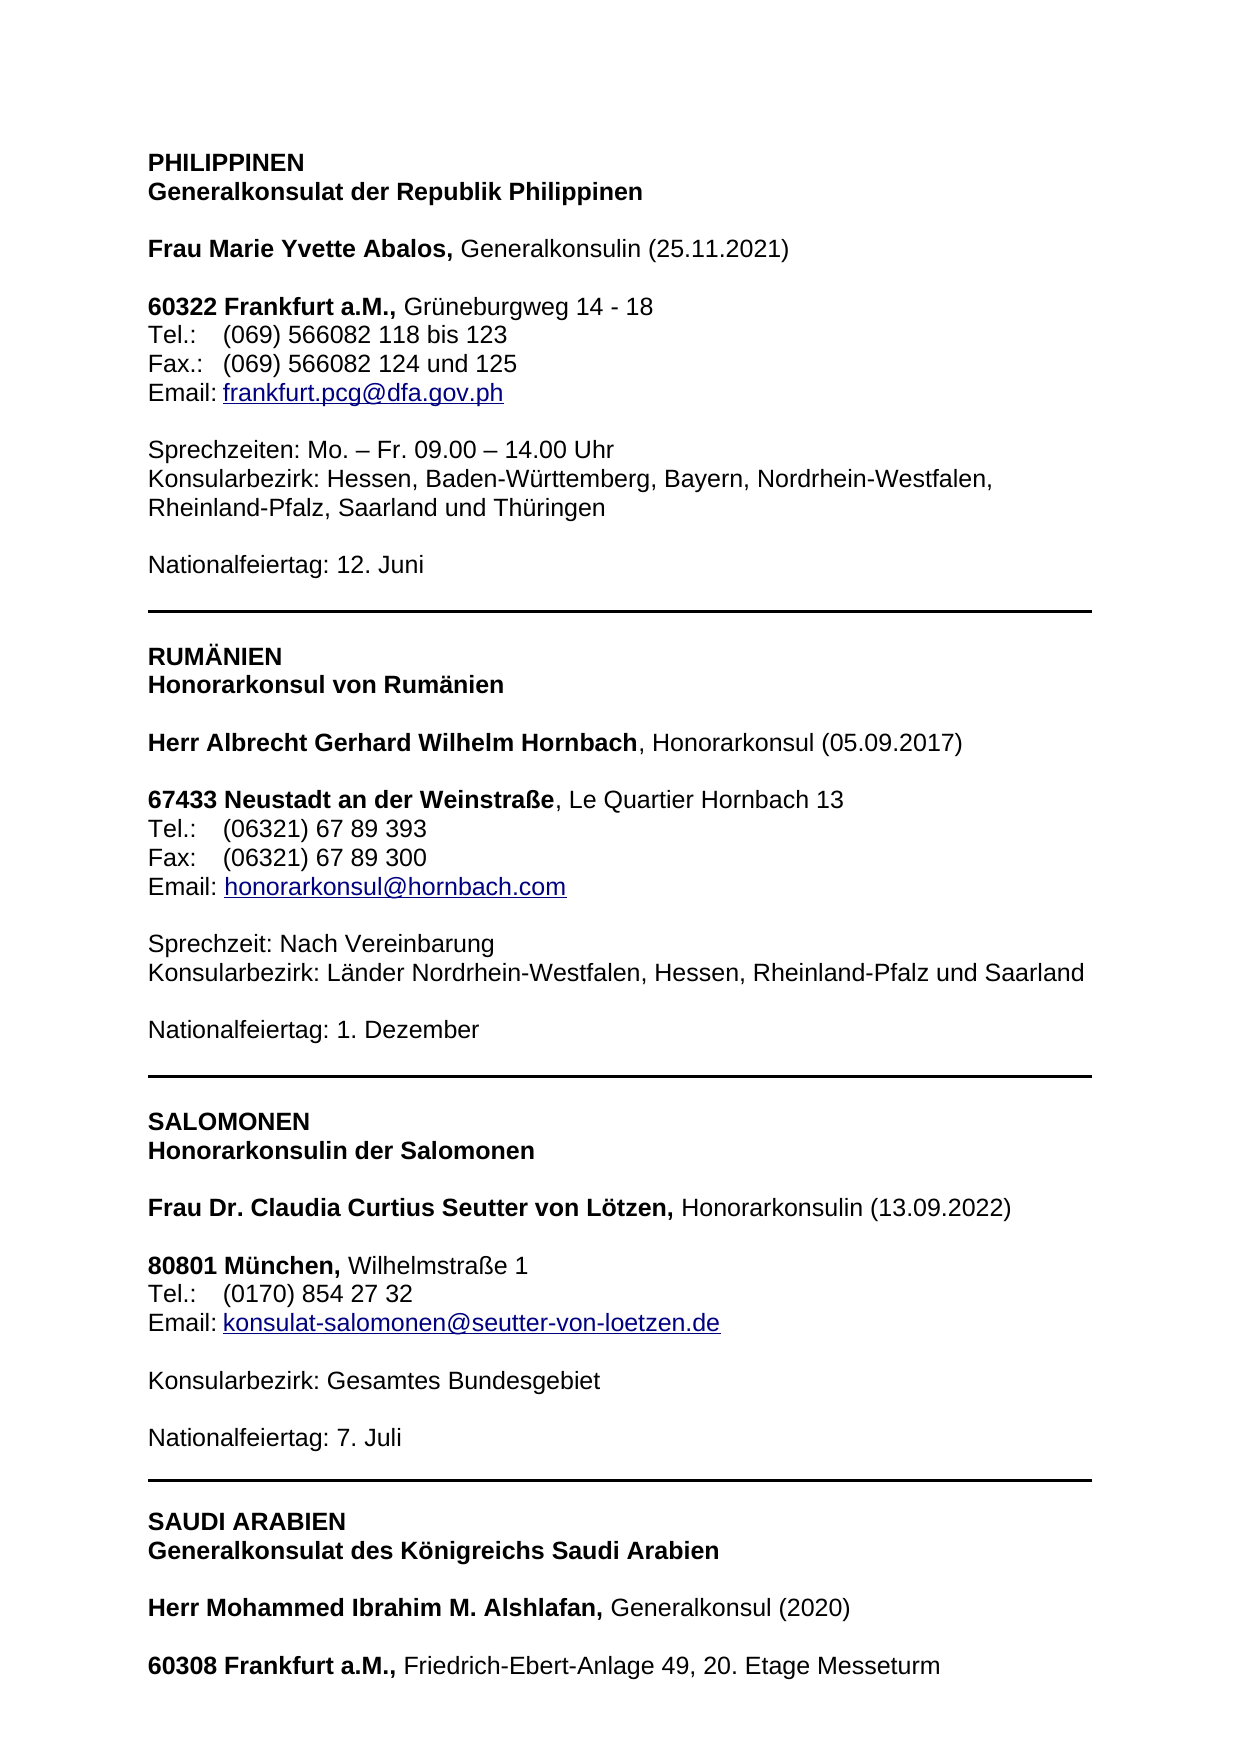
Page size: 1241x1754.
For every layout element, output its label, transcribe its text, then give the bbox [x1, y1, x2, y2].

text Sprechzeiten: Mo. – Fr. 09.00 – 14.00 Uhr [148, 435, 1092, 464]
text Tel.: (06321) 67 89 393 [148, 814, 1092, 843]
text Generalkonsulat der Republik Philippinen [148, 176, 1092, 205]
text Konsularbezirk: Hessen, Baden-Württemberg, Bayern, Nordrhein-Westfalen, Rheinland-Pfalz, Saarland und Thüringen [148, 464, 1092, 521]
text Frau Dr. Claudia Curtius Seutter von Lötzen, Honorarkonsulin (13.09.2022) [148, 1193, 1092, 1222]
text 60308 Frankfurt a.M., Friedrich-Ebert-Anlage 49, 20. Etage Messeturm [148, 1651, 1092, 1679]
text Email: konsulat-salomonen@seutter-von-loetzen.de [148, 1308, 1092, 1337]
text Tel.: (0170) 854 27 32 [148, 1279, 1092, 1308]
text Email: honorarkonsul@hornbach.com [148, 872, 1092, 900]
text Email: frankfurt.pcg@dfa.gov.ph [148, 378, 1092, 406]
text Konsularbezirk: Gesamtes Bundesgebiet [148, 1366, 1092, 1394]
text Generalkonsulat des Königreichs Saudi Arabien [148, 1536, 1092, 1564]
text Frau Marie Yvette Abalos, Generalkonsulin (25.11.2021) [148, 234, 1092, 263]
text Nationalfeiertag: 1. Dezember [148, 1015, 1092, 1044]
text 60322 Frankfurt a.M., Grüneburgweg 14 - 18 [148, 291, 1092, 320]
text Honorarkonsul von Rumänien [148, 670, 1092, 699]
text Nationalfeiertag: 7. Juli [148, 1423, 1092, 1452]
text 67433 Neustadt an der Weinstraße, Le Quartier Hornbach 13 [148, 785, 1092, 814]
text Herr Mohammed Ibrahim M. Alshlafan, Generalkonsul (2020) [148, 1593, 1092, 1622]
text Nationalfeiertag: 12. Juni [148, 550, 1092, 579]
text Tel.: (069) 566082 118 bis 123 [148, 320, 1092, 349]
text SALOMONEN [148, 1107, 1092, 1136]
text Fax: (06321) 67 89 300 [148, 843, 1092, 872]
text Sprechzeit: Nach Vereinbarung [148, 929, 1092, 958]
text RUMÄNIEN [148, 642, 1092, 670]
text Herr Albrecht Gerhard Wilhelm Hornbach, Honorarkonsul (05.09.2017) [148, 728, 1092, 757]
text PHILIPPINEN [148, 148, 1092, 176]
text Konsularbezirk: Länder Nordrhein-Westfalen, Hessen, Rheinland-Pfalz und Saarland [148, 958, 1092, 987]
text Honorarkonsulin der Salomonen [148, 1136, 1092, 1164]
text Fax.: (069) 566082 124 und 125 [148, 349, 1092, 378]
text SAUDI ARABIEN [148, 1507, 1092, 1536]
text 80801 München, Wilhelmstraße 1 [148, 1251, 1092, 1279]
